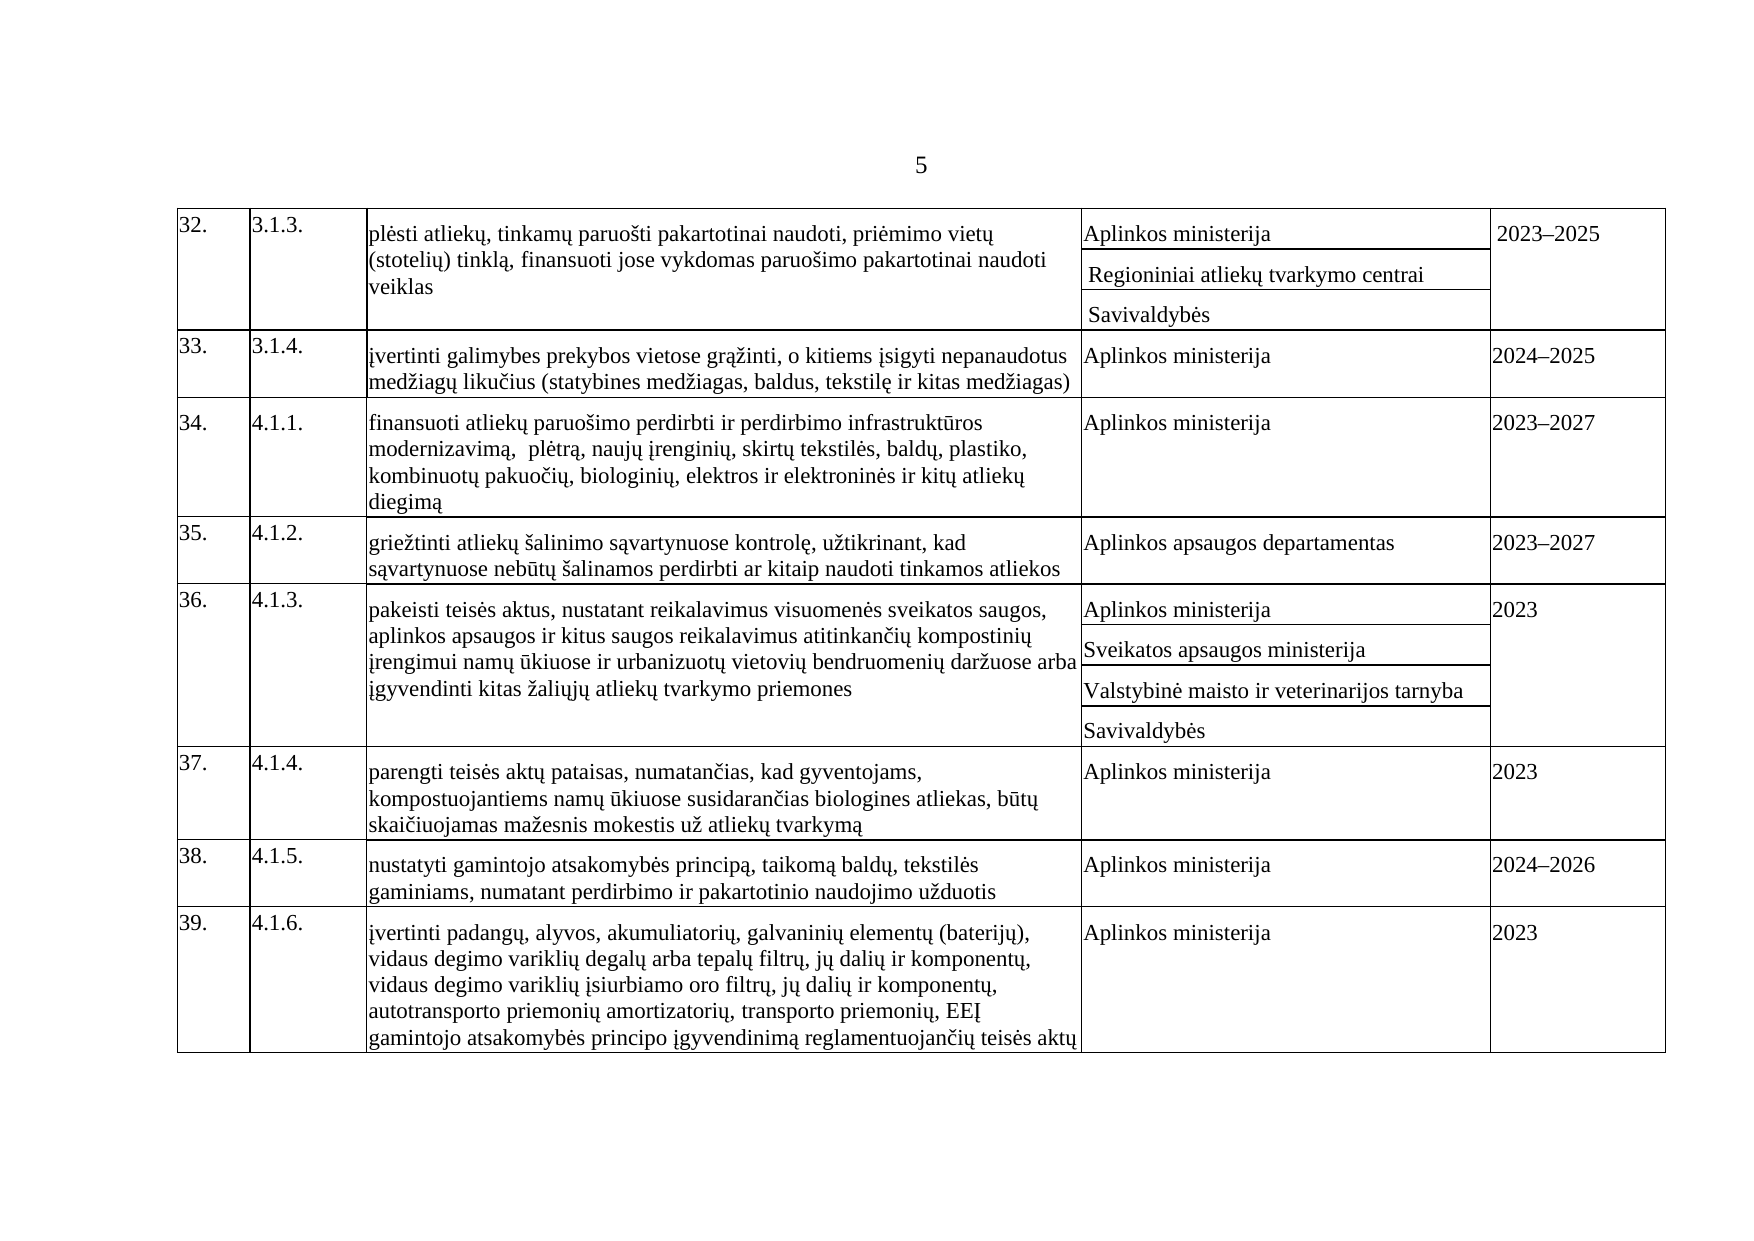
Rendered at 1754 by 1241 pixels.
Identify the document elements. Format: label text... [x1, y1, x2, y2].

table_cell 37. [178, 747, 249, 839]
table_cell Valstybinė maisto ir veterinarijos tarnyba [1082, 666, 1490, 705]
table_cell 32. [178, 209, 249, 329]
table_cell 2023–2027 [1491, 398, 1665, 516]
table_cell nustatyti gamintojo atsakomybės principą, taikomą baldų, tekstilės gaminiams, numatant perdirbimo ir pakartotinio naudojimo užduotis [367, 841, 1081, 906]
table_cell 2023 [1491, 585, 1665, 746]
table_cell Aplinkos ministerija [1082, 209, 1490, 248]
table_cell 2024–2025 [1491, 331, 1665, 396]
table_cell įvertinti padangų, alyvos, akumuliatorių, galvaninių elementų (baterijų), vidaus degimo variklių degalų arba tepalų filtrų, jų dalių ir komponentų, vidaus degimo variklių įsiurbiamo oro filtrų, jų dalių ir komponentų, autotransporto priemonių amortizatorių, transporto priemonių, EEĮ gamintojo atsakomybės principo įgyvendinimą reglamentuojančių teisės aktų [367, 907, 1081, 1052]
table_cell Aplinkos ministerija [1082, 398, 1490, 516]
table_cell Savivaldybės [1082, 290, 1490, 329]
table_cell 4.1.6. [251, 907, 366, 1052]
table_cell 4.1.2. [251, 517, 366, 583]
table_cell 33. [178, 331, 249, 396]
table_cell finansuoti atliekų paruošimo perdirbti ir perdirbimo infrastruktūros modernizavimą, plėtrą, naujų įrenginių, skirtų tekstilės, baldų, plastiko, kombinuotų pakuočių, biologinių, elektros ir elektroninės ir kitų atliekų diegimą [367, 398, 1081, 516]
table_cell 3.1.3. [251, 209, 366, 329]
table_cell Aplinkos ministerija [1082, 331, 1490, 396]
table_cell Regioniniai atliekų tvarkymo centrai [1082, 250, 1490, 289]
table_cell 39. [178, 907, 249, 1052]
table_cell 2023–2025 [1491, 209, 1665, 329]
table_cell 3.1.4. [251, 331, 366, 396]
table_cell Savivaldybės [1082, 707, 1490, 746]
table_cell 2024–2026 [1491, 841, 1665, 906]
table_cell 34. [178, 398, 249, 516]
table_cell parengti teisės aktų pataisas, numatančias, kad gyventojams, kompostuojantiems namų ūkiuose susidarančias biologines atliekas, būtų skaičiuojamas mažesnis mokestis už atliekų tvarkymą [367, 747, 1081, 839]
table_cell plėsti atliekų, tinkamų paruošti pakartotinai naudoti, priėmimo vietų (stotelių) tinklą, finansuoti jose vykdomas paruošimo pakartotinai naudoti veiklas [368, 209, 1081, 329]
table_cell 38. [178, 840, 249, 906]
table_cell Aplinkos ministerija [1082, 585, 1490, 624]
table_cell 4.1.5. [251, 840, 366, 906]
table_cell 2023–2027 [1491, 518, 1665, 583]
table_cell griežtinti atliekų šalinimo sąvartynuose kontrolę, užtikrinant, kad sąvartynuose nebūtų šalinamos perdirbti ar kitaip naudoti tinkamos atliekos [367, 518, 1081, 583]
table_cell Sveikatos apsaugos ministerija [1082, 625, 1490, 664]
table_cell 36. [178, 584, 249, 746]
table_cell Aplinkos apsaugos departamentas [1082, 518, 1490, 583]
table_cell 2023 [1491, 747, 1665, 839]
table_cell Aplinkos ministerija [1082, 747, 1490, 839]
table_cell 4.1.4. [251, 747, 366, 839]
table_cell Aplinkos ministerija [1082, 907, 1490, 1052]
table_cell 4.1.1. [251, 398, 366, 516]
table_cell 35. [178, 517, 249, 583]
table_cell įvertinti galimybes prekybos vietose grąžinti, o kitiems įsigyti nepanaudotus medžiagų likučius (statybines medžiagas, baldus, tekstilę ir kitas medžiagas) [368, 331, 1081, 396]
table_cell pakeisti teisės aktus, nustatant reikalavimus visuomenės sveikatos saugos, aplinkos apsaugos ir kitus saugos reikalavimus atitinkančių kompostinių įrengimui namų ūkiuose ir urbanizuotų vietovių bendruomenių daržuose arba įgyvendinti kitas žaliųjų atliekų tvarkymo priemones [367, 585, 1081, 746]
table_cell 4.1.3. [251, 584, 366, 746]
table_cell Aplinkos ministerija [1082, 841, 1490, 906]
table_cell 2023 [1491, 907, 1665, 1052]
